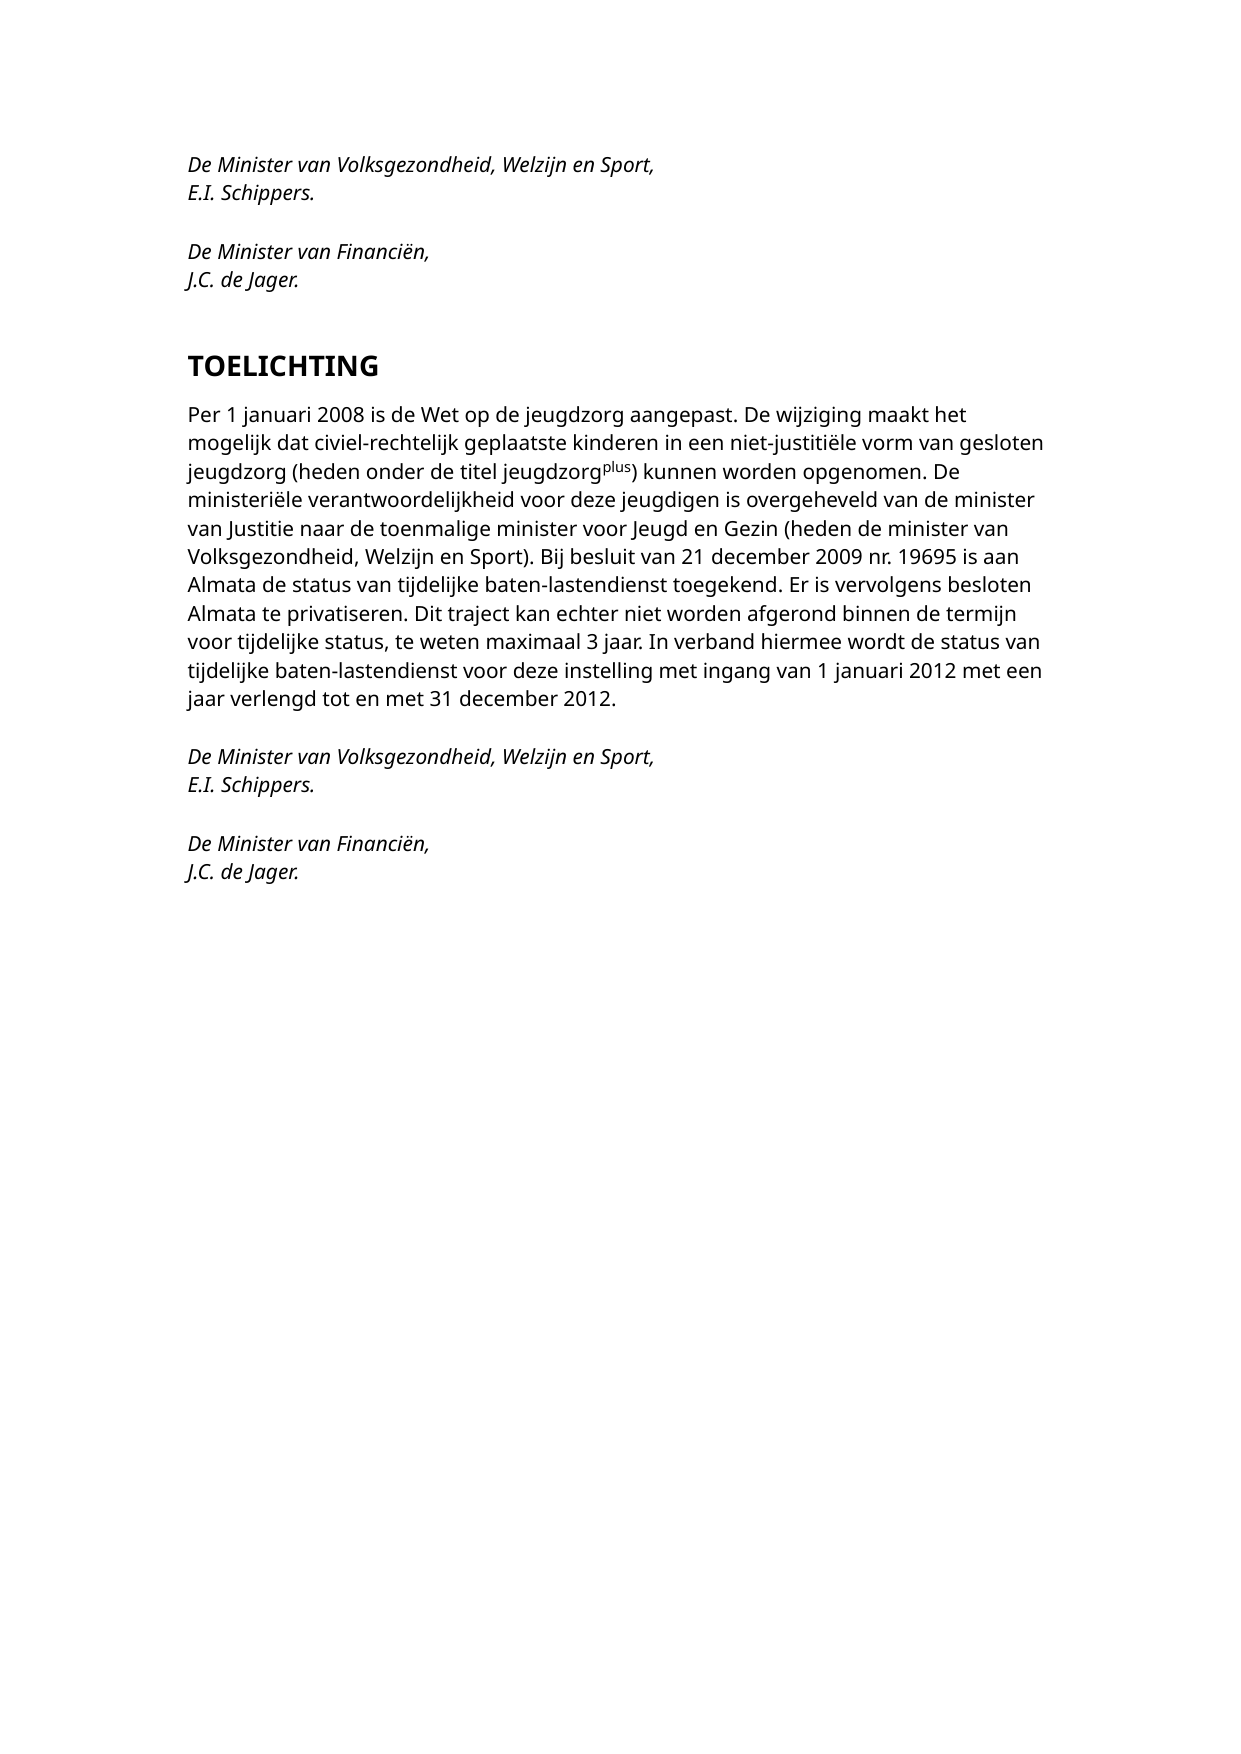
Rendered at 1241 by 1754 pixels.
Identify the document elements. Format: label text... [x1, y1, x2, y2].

text De Minister van Financiën, [187, 237, 1053, 265]
text E.I. Schippers. [187, 771, 1053, 799]
text J.C. de Jager. [187, 265, 1053, 294]
text De Minister van Volksgezondheid, Welzijn en Sport, [187, 150, 1053, 178]
text E.I. Schippers. [187, 178, 1053, 207]
text J.C. de Jager. [187, 857, 1053, 886]
text De Minister van Volksgezondheid, Welzijn en Sport, [187, 742, 1053, 771]
text De Minister van Financiën, [187, 829, 1053, 857]
subtitle TOELICHTING [187, 346, 1053, 385]
text Per 1 januari 2008 is de Wet op de jeugdzorg aangepast. De wijziging maakt het mogelijk dat civiel-rechtelijk geplaatste kinderen in een niet-justitiële vorm van gesloten jeugdzorg (heden onder de titel jeugdzorgplus) kunnen worden opgenomen. De ministeriële verantwoordelijkheid voor deze jeugdigen is overgeheveld van de minister van Justitie naar de toenmalige minister voor Jeugd en Gezin (heden de minister van Volksgezondheid, Welzijn en Sport). Bij besluit van 21 december 2009 nr. 19695 is aan Almata de status van tijdelijke baten-lastendienst toegekend. Er is vervolgens besloten Almata te privatiseren. Dit traject kan echter niet worden afgerond binnen de termijn voor tijdelijke status, te weten maximaal 3 jaar. In verband hiermee wordt de status van tijdelijke baten-lastendienst voor deze instelling met ingang van 1 januari 2012 met een jaar verlengd tot en met 31 december 2012. [187, 400, 1053, 713]
